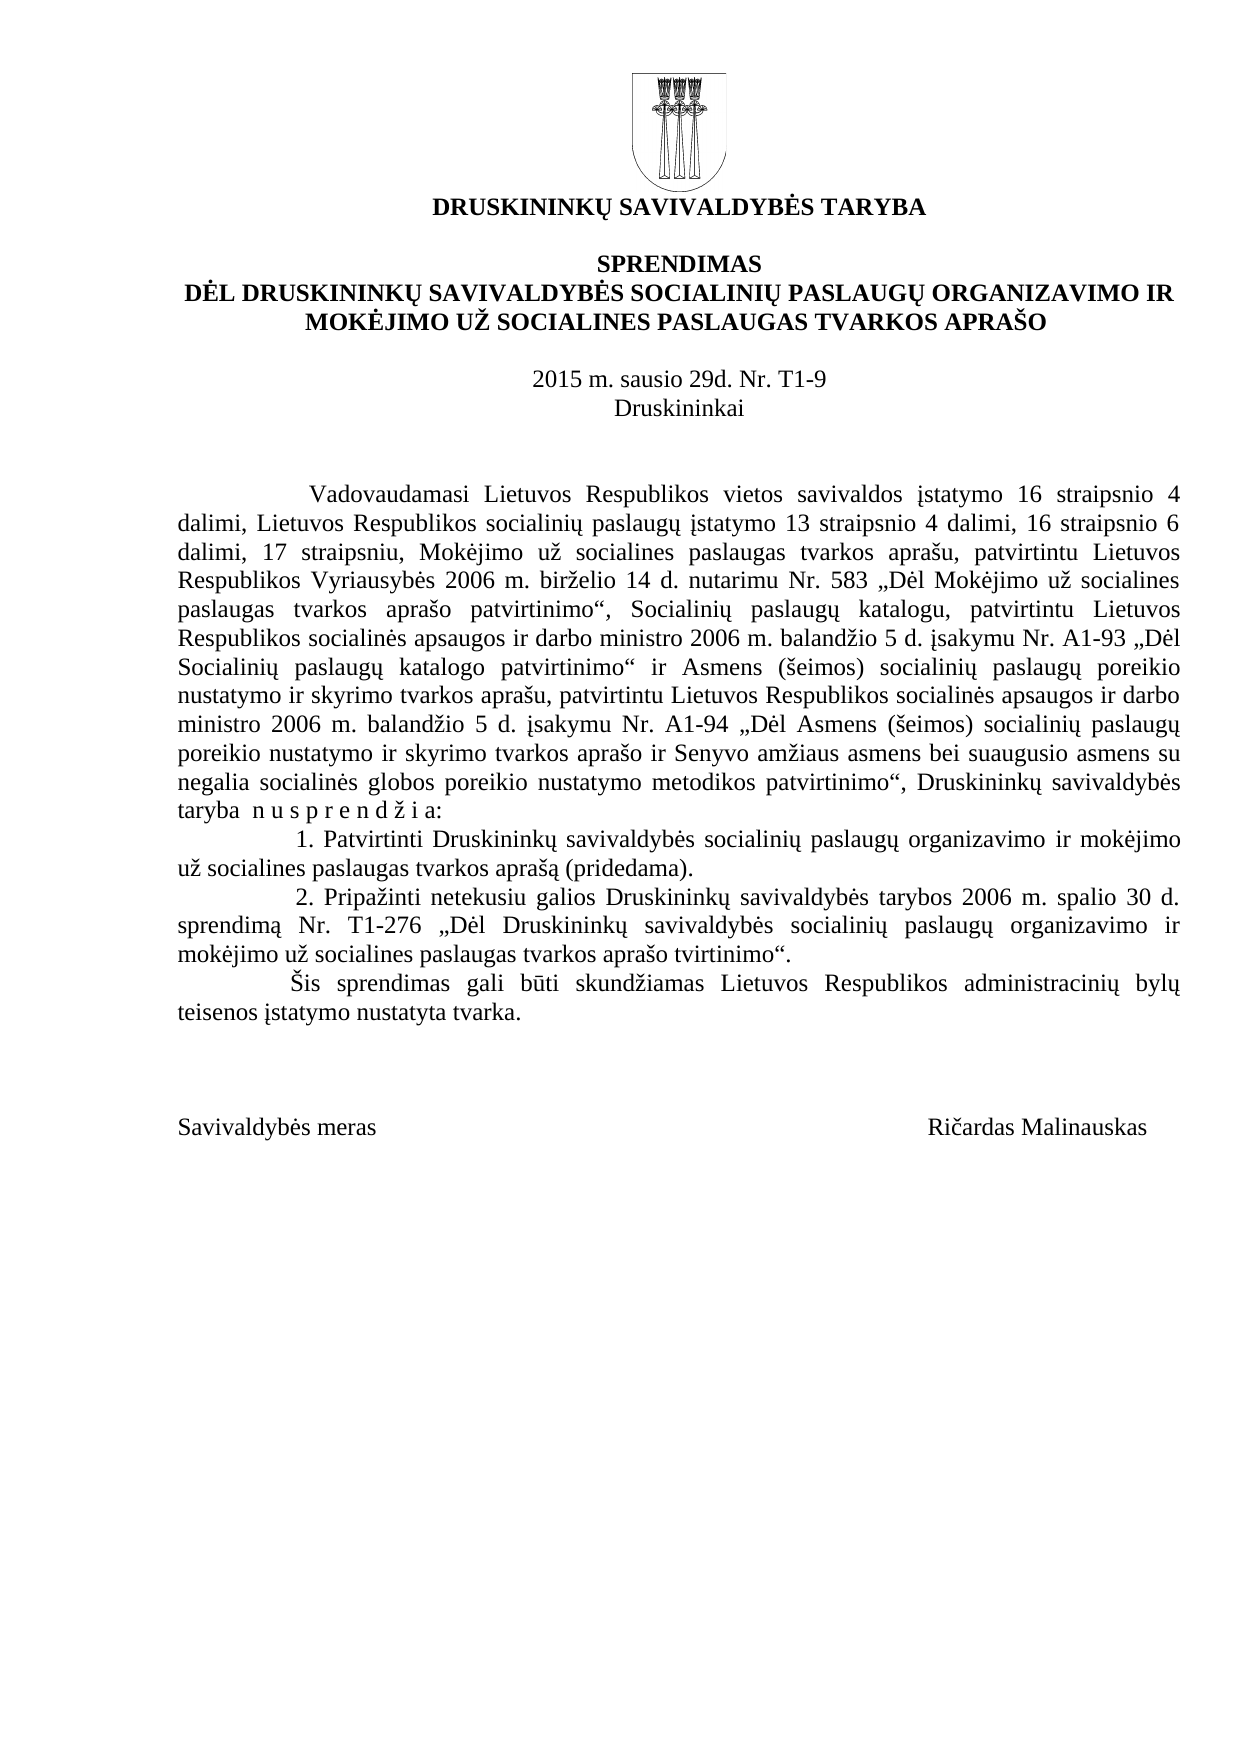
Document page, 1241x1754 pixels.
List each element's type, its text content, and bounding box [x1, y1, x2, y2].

text 2. Pripažinti netekusiu galios Druskininkų savivaldybės tarybos 2006 m. spalio 30 d. sprendimą Nr. T1-276 „Dėl Druskininkų savivaldybės socialinių paslaugų organizavimo ir mokėjimo už socialines paslaugas tvarkos aprašo tvirtinimo“. [177, 882, 1181, 968]
text DRUSKININKŲ SAVIVALDYBĖS TARYBA [177, 192, 1181, 220]
text SPRENDIMAS [177, 249, 1181, 278]
text Savivaldybės meras Ričardas Malinauskas [177, 1112, 1181, 1140]
text Vadovaudamasi Lietuvos Respublikos vietos savivaldos įstatymo 16 straipsnio 4 dalimi, Lietuvos Respublikos socialinių paslaugų įstatymo 13 straipsnio 4 dalimi, 16 straipsnio 6 dalimi, 17 straipsniu, Mokėjimo už socialines paslaugas tvarkos aprašu, patvirtintu Lietuvos Respublikos Vyriausybės 2006 m. birželio 14 d. nutarimu Nr. 583 „Dėl Mokėjimo už socialines paslaugas tvarkos aprašo patvirtinimo“, Socialinių paslaugų katalogu, patvirtintu Lietuvos Respublikos socialinės apsaugos ir darbo ministro 2006 m. balandžio 5 d. įsakymu Nr. A1-93 „Dėl Socialinių paslaugų katalogo patvirtinimo“ ir Asmens (šeimos) socialinių paslaugų poreikio nustatymo ir skyrimo tvarkos aprašu, patvirtintu Lietuvos Respublikos socialinės apsaugos ir darbo ministro 2006 m. balandžio 5 d. įsakymu Nr. A1-94 „Dėl Asmens (šeimos) socialinių paslaugų poreikio nustatymo ir skyrimo tvarkos aprašo ir Senyvo amžiaus asmens bei suaugusio asmens su negalia socialinės globos poreikio nustatymo metodikos patvirtinimo“, Druskininkų savivaldybės taryba n u s p r e n d ž i a: [177, 479, 1181, 824]
text Šis sprendimas gali būti skundžiamas Lietuvos Respublikos administracinių bylų teisenos įstatymo nustatyta tvarka. [177, 968, 1181, 1025]
text Druskininkai [177, 393, 1181, 422]
text 2015 m. sausio 29d. Nr. T1-9 [177, 364, 1181, 393]
text DĖL DRUSKININKŲ SAVIVALDYBĖS SOCIALINIŲ PASLAUGŲ ORGANIZAVIMO IR MOKĖJIMO UŽ SOCIALINES PASLAUGAS TVARKOS APRAŠO [177, 278, 1181, 335]
text 1. Patvirtinti Druskininkų savivaldybės socialinių paslaugų organizavimo ir mokėjimo už socialines paslaugas tvarkos aprašą (pridedama). [177, 824, 1181, 882]
